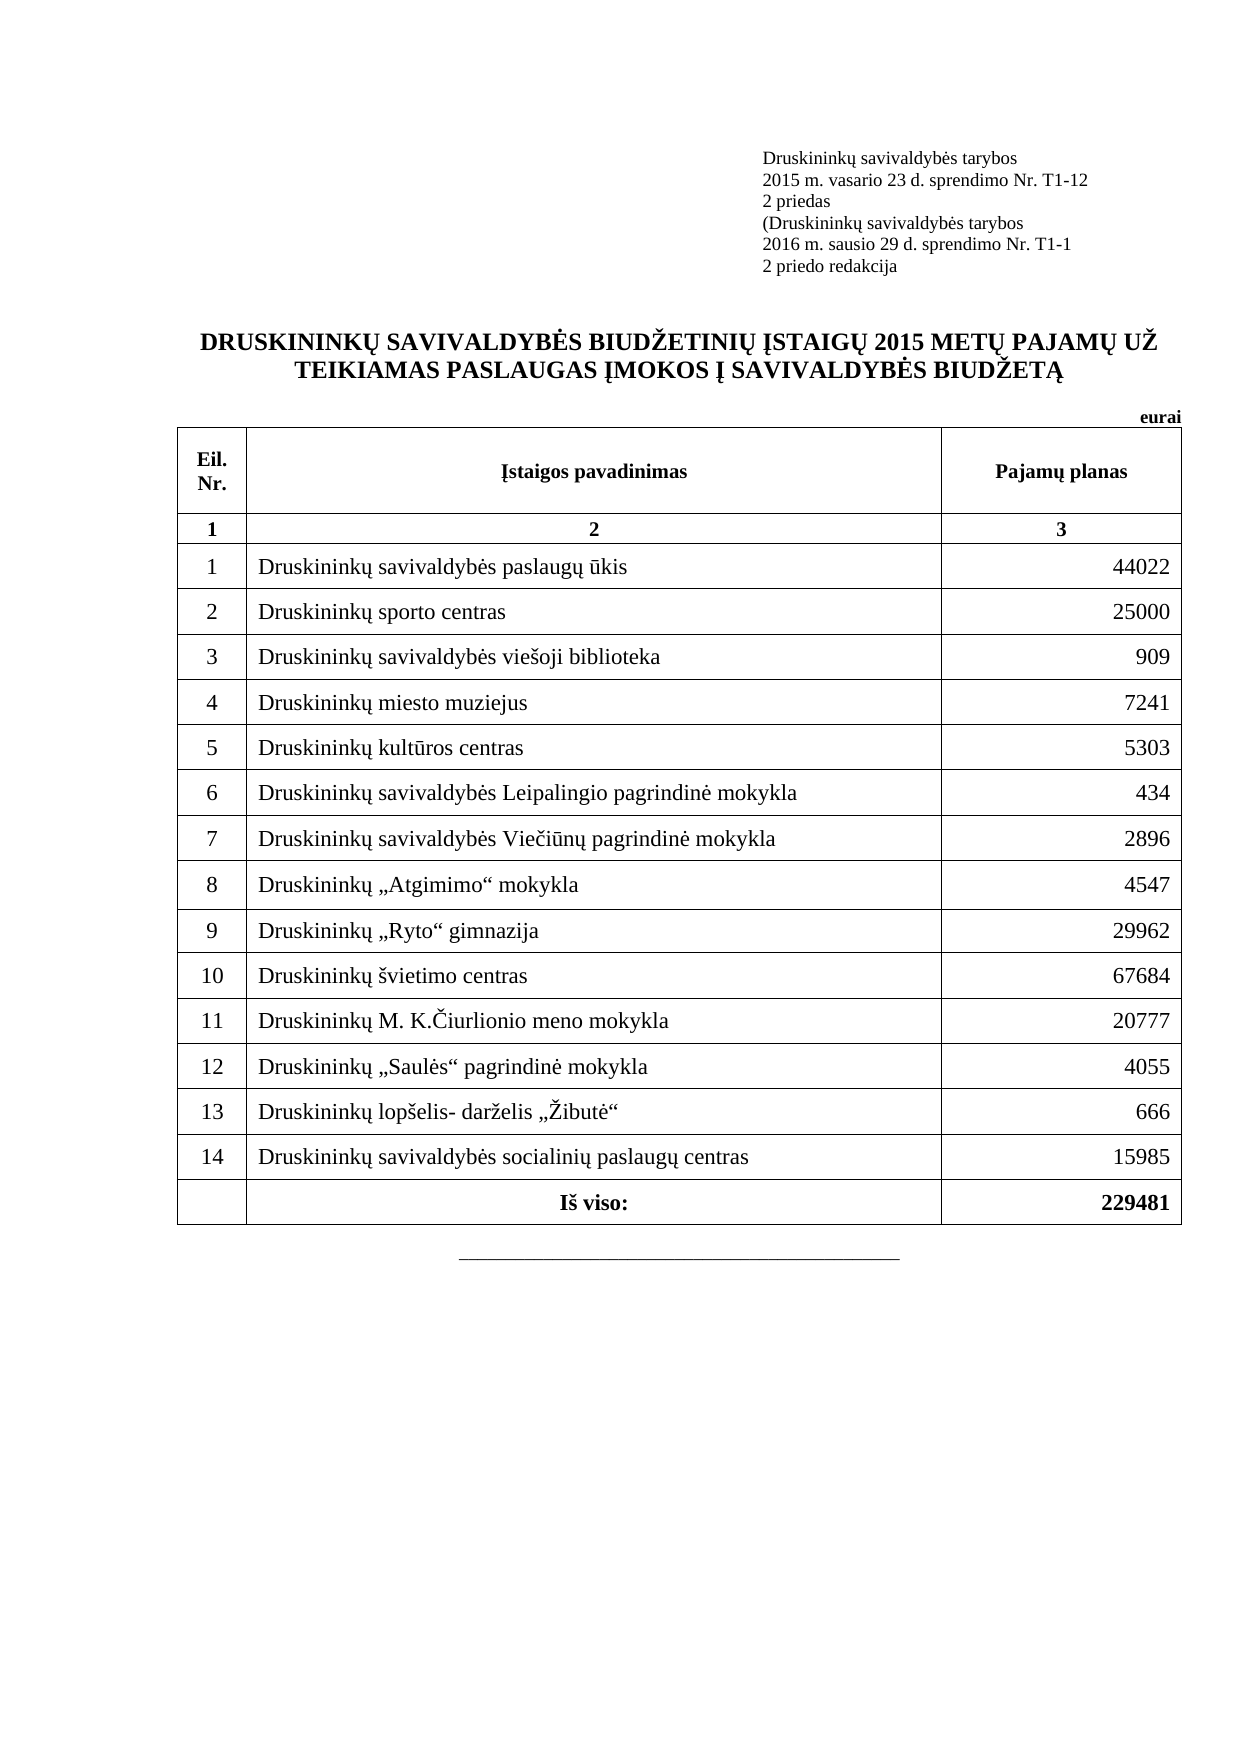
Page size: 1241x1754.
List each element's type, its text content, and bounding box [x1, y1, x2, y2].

table_cell 7241 [942, 680, 1181, 724]
table_cell 5303 [942, 725, 1181, 769]
text 2 priedas [290, 190, 1181, 212]
table_header Eil. Nr. [178, 428, 246, 513]
table_cell Druskininkų savivaldybės Leipalingio pagrindinė mokykla [247, 770, 941, 815]
table_cell 1 [178, 544, 246, 588]
table_cell 15985 [942, 1135, 1181, 1179]
table_cell Druskininkų M. K.Čiurlionio meno mokykla [247, 999, 941, 1043]
table_cell 2896 [942, 816, 1181, 860]
table_cell 1 [178, 514, 246, 543]
table_cell Druskininkų „Ryto“ gimnazija [247, 910, 941, 952]
text 2015 m. vasario 23 d. sprendimo Nr. T1-12 [290, 168, 1181, 190]
table_cell 10 [178, 953, 246, 997]
table_cell 3 [178, 635, 246, 679]
table_header Pajamų planas [942, 428, 1181, 513]
text (Druskininkų savivaldybės tarybos [290, 212, 1181, 233]
table_cell 67684 [942, 953, 1181, 997]
table_cell 909 [942, 635, 1181, 679]
table_cell 6 [178, 770, 246, 815]
table_cell Druskininkų kultūros centras [247, 725, 941, 769]
table_cell 9 [178, 910, 246, 952]
table_cell 4 [178, 680, 246, 724]
table_cell Druskininkų „Atgimimo“ mokykla [247, 861, 941, 908]
table_cell 25000 [942, 589, 1181, 633]
table_cell Iš viso: [247, 1180, 941, 1224]
table_cell 13 [178, 1089, 246, 1133]
table_cell 2 [178, 589, 246, 633]
table_cell Druskininkų savivaldybės viešoji biblioteka [247, 635, 941, 679]
table_cell 20777 [942, 999, 1181, 1043]
text 2016 m. sausio 29 d. sprendimo Nr. T1-1 [290, 233, 1181, 255]
text Druskininkų savivaldybės tarybos [477, 147, 1181, 168]
text eurai [177, 406, 1181, 427]
text ––––––––––––––––––––––––––––––––––––––––––––––– [177, 1247, 1181, 1268]
table_cell 8 [178, 861, 246, 908]
table_cell 5 [178, 725, 246, 769]
table_cell 434 [942, 770, 1181, 815]
table_cell Druskininkų lopšelis- darželis „Žibutė“ [247, 1089, 941, 1133]
table_cell 4055 [942, 1044, 1181, 1088]
table_cell Druskininkų savivaldybės Viečiūnų pagrindinė mokykla [247, 816, 941, 860]
table_cell 229481 [942, 1180, 1181, 1224]
table_cell 666 [942, 1089, 1181, 1133]
table_cell [178, 1180, 246, 1224]
table_cell 7 [178, 816, 246, 860]
text DRUSKININKŲ SAVIVALDYBĖS BIUDŽETINIŲ ĮSTAIGŲ 2015 METŲ PAJAMŲ UŽ TEIKIAMAS PASLAUGAS ĮMOKOS Į SAVIVALDYBĖS BIUDŽETĄ [177, 327, 1181, 384]
table_cell 14 [178, 1135, 246, 1179]
text 2 priedo redakcija [290, 255, 1181, 276]
table_cell Druskininkų „Saulės“ pagrindinė mokykla [247, 1044, 941, 1088]
table_cell 11 [178, 999, 246, 1043]
table_header Įstaigos pavadinimas [247, 428, 941, 513]
table_cell Druskininkų sporto centras [247, 589, 941, 633]
table_cell 29962 [942, 910, 1181, 952]
table_cell Druskininkų savivaldybės socialinių paslaugų centras [247, 1135, 941, 1179]
table_cell 44022 [942, 544, 1181, 588]
table_cell Druskininkų savivaldybės paslaugų ūkis [247, 544, 941, 588]
table_cell 3 [942, 514, 1181, 543]
table_cell 2 [247, 514, 941, 543]
table_cell 12 [178, 1044, 246, 1088]
table_cell Druskininkų švietimo centras [247, 953, 941, 997]
table_cell 4547 [942, 861, 1181, 908]
table_cell Druskininkų miesto muziejus [247, 680, 941, 724]
